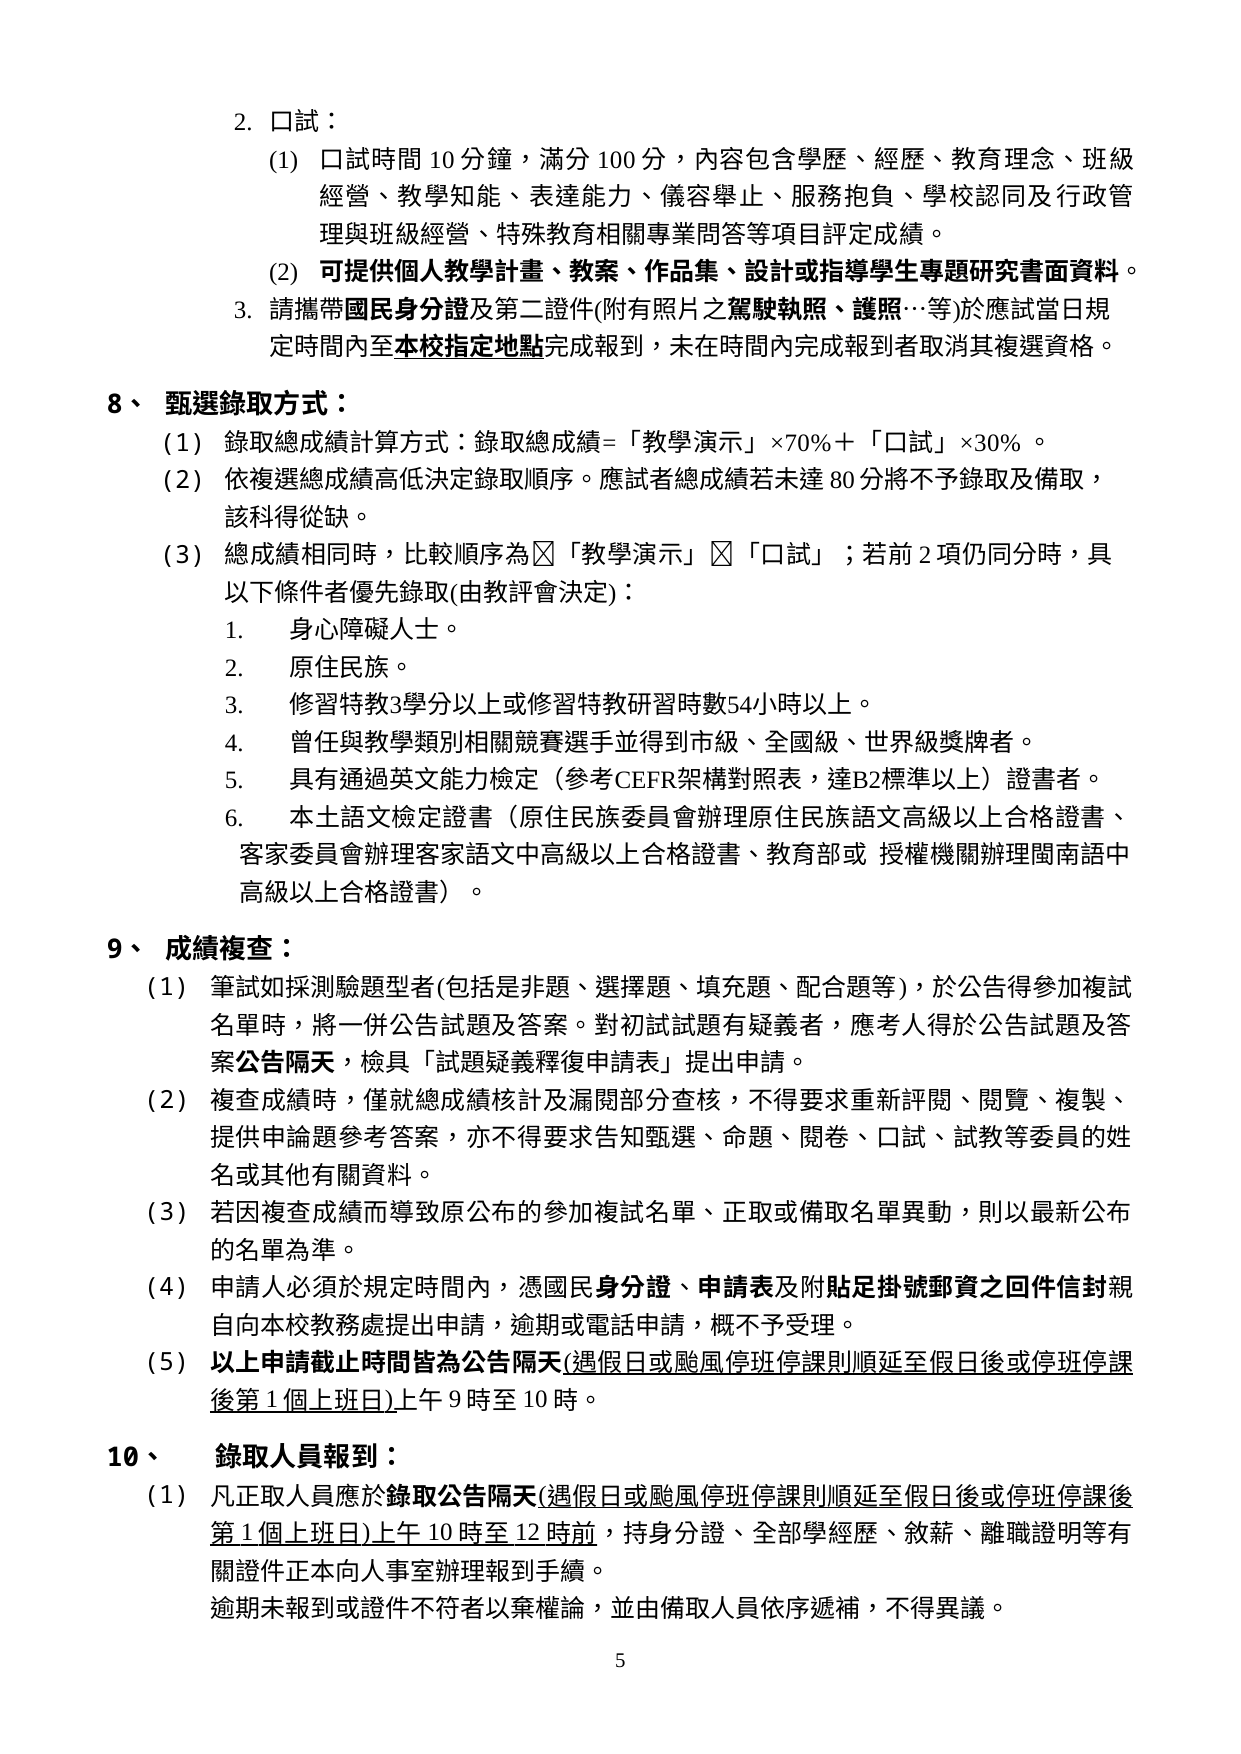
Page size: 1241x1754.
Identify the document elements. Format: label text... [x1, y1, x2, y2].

list 筆試如採測驗題型者(包括是非題、選擇題、填充題、配合題等)，於公告得參加複試名單時，將一併公告試題及答案。對初試試題有疑義者，應考人得於公告試題及答案公告隔天，檢具「試題疑義釋復申請表」提出申請。 [144, 967, 1134, 1079]
list 修習特教3學分以上或修習特教研習時數54小時以上。 [224, 683, 1134, 721]
list 請攜帶國民身分證及第二證件(附有照片之駕駛執照、護照…等)於應試當日規定時間內至本校指定地點完成報到，未在時間內完成報到者取消其複選資格。 [233, 288, 1134, 363]
list 本土語文檢定證書（原住民族委員會辦理原住民族語文高級以上合格證書、客家委員會辦理客家語文中高級以上合格證書、教育部或 授權機關辦理閩南語中高級以上合格證書）。 [224, 796, 1134, 908]
list 口試： [233, 100, 1134, 138]
list 總成績相同時，比較順序為「教學演示」「口試」；若前2項仍同分時，具以下條件者優先錄取(由教評會決定)： [160, 533, 1134, 608]
text 逾期未報到或證件不符者以棄權論，並由備取人員依序遞補，不得異議。 [210, 1587, 1134, 1625]
list 口試時間10分鐘，滿分100分，內容包含學歷、經歷、教育理念、班級經營、教學知能、表達能力、儀容舉止、服務抱負、學校認同及行政管理與班級經營、特殊教育相關專業問答等項目評定成績。 [269, 138, 1134, 250]
list 複查成績時，僅就總成績核計及漏閱部分查核，不得要求重新評閱、閱覽、複製、提供申論題參考答案，亦不得要求告知甄選、命題、閱卷、口試、試教等委員的姓名或其他有關資料。 [144, 1079, 1134, 1192]
list 曾任與教學類別相關競賽選手並得到市級、全國級、世界級獎牌者。 [224, 721, 1134, 758]
list 凡正取人員應於錄取公告隔天(遇假日或颱風停班停課則順延至假日後或停班停課後第1個上班日)上午10時至12時前，持身分證、全部學經歷、敘薪、離職證明等有關證件正本向人事室辦理報到手續。 [144, 1475, 1134, 1587]
list 以上申請截止時間皆為公告隔天(遇假日或颱風停班停課則順延至假日後或停班停課後第1個上班日)上午9時至10時。 [144, 1342, 1134, 1417]
list 依複選總成績高低決定錄取順序。應試者總成績若未達80分將不予錄取及備取，該科得從缺。 [160, 458, 1134, 533]
list 具有通過英文能力檢定（參考CEFR架構對照表，達B2標準以上）證書者。 [224, 758, 1134, 796]
list 可提供個人教學計畫、教案、作品集、設計或指導學生專題研究書面資料。 [269, 250, 1134, 288]
list 成績複查： [106, 927, 1134, 967]
list 原住民族。 [224, 646, 1134, 683]
list 若因複查成績而導致原公布的參加複試名單、正取或備取名單異動，則以最新公布的名單為準。 [144, 1192, 1134, 1267]
list 申請人必須於規定時間內，憑國民身分證、申請表及附貼足掛號郵資之回件信封親自向本校教務處提出申請，逾期或電話申請，概不予受理。 [144, 1267, 1134, 1342]
list 身心障礙人士。 [224, 608, 1134, 646]
list 錄取總成績計算方式：錄取總成績=「教學演示」×70%＋「口試」×30% 。 [160, 421, 1134, 458]
list 錄取人員報到： [106, 1435, 1134, 1475]
list 甄選錄取方式： [106, 382, 1134, 421]
